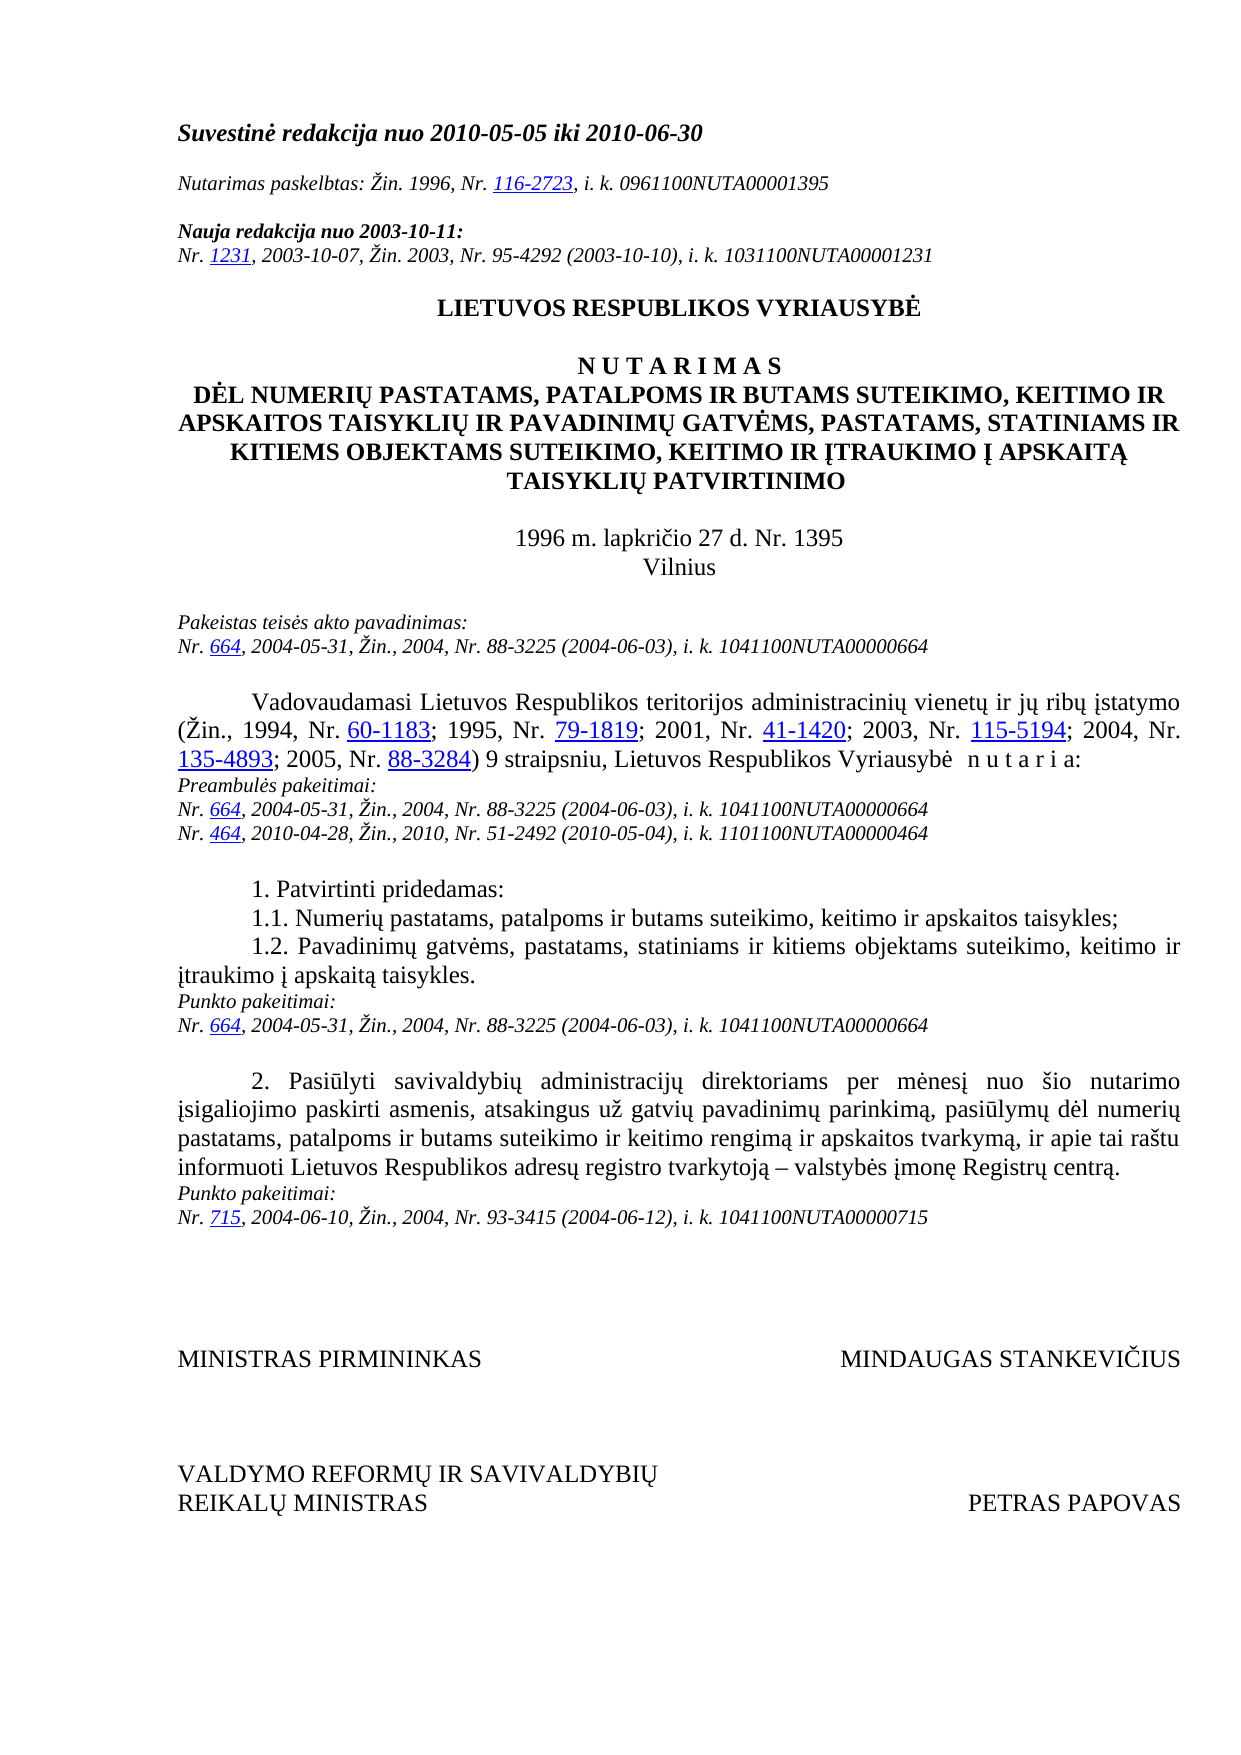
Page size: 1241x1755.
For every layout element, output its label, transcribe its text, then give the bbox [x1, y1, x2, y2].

text Nr. 664, 2004-05-31, Žin., 2004, Nr. 88-3225 (2004-06-03), i. k. 1041100NUTA00000664 [177, 634, 1181, 658]
text 1.2. Pavadinimų gatvėms, pastatams, statiniams ir kitiems objektams suteikimo, keitimo ir įtraukimo į apskaitą taisykles. [177, 931, 1181, 989]
text Nr. 664, 2004-05-31, Žin., 2004, Nr. 88-3225 (2004-06-03), i. k. 1041100NUTA00000664 [177, 1013, 1181, 1037]
text NUTARIMAS [177, 351, 1181, 380]
text Punkto pakeitimai: [177, 1181, 1181, 1205]
text Nr. 715, 2004-06-10, Žin., 2004, Nr. 93-3415 (2004-06-12), i. k. 1041100NUTA00000715 [177, 1205, 1181, 1229]
text LIETUVOS RESPUBLIKOS VYRIAUSYBĖ [177, 293, 1181, 322]
text Nauja redakcija nuo 2003-10-11: [177, 219, 1181, 243]
text Nr. 464, 2010-04-28, Žin., 2010, Nr. 51-2492 (2010-05-04), i. k. 1101100NUTA00000464 [177, 821, 1181, 845]
text 1. Patvirtinti pridedamas: [177, 874, 1181, 903]
text Nr. 664, 2004-05-31, Žin., 2004, Nr. 88-3225 (2004-06-03), i. k. 1041100NUTA00000664 [177, 797, 1181, 821]
text MINISTRAS PIRMININKAS MINDAUGAS STANKEVIČIUS [177, 1344, 1181, 1373]
text Pakeistas teisės akto pavadinimas: [177, 610, 1181, 634]
text Vilnius [177, 552, 1181, 581]
text DĖL NUMERIŲ PASTATAMS, PATALPOMS IR BUTAMS SUTEIKIMO, KEITIMO IR APSKAITOS TAISYKLIŲ IR PAVADINIMŲ GATVĖMS, PASTATAMS, STATINIAMS IR KITIEMS OBJEKTAMS SUTEIKIMO, KEITIMO IR ĮTRAUKIMO Į APSKAITĄ TAISYKLIŲ PATVIRTINIMO [177, 380, 1181, 495]
text 1.1. Numerių pastatams, patalpoms ir butams suteikimo, keitimo ir apskaitos taisykles; [177, 903, 1181, 931]
text REIKALŲ MINISTRAS PETRAS PAPOVAS [177, 1488, 1181, 1516]
text Nr. 1231, 2003-10-07, Žin. 2003, Nr. 95-4292 (2003-10-10), i. k. 1031100NUTA00001231 [177, 243, 1181, 267]
text Nutarimas paskelbtas: Žin. 1996, Nr. 116-2723, i. k. 0961100NUTA00001395 [177, 171, 1181, 195]
text Vadovaudamasi Lietuvos Respublikos teritorijos administracinių vienetų ir jų ribų įstatymo (Žin., 1994, Nr. 60-1183; 1995, Nr. 79-1819; 2001, Nr. 41-1420; 2003, Nr. 115-5194; 2004, Nr. 135-4893; 2005, Nr. 88-3284) 9 straipsniu, Lietuvos Respublikos Vyriausybė nutaria: [177, 687, 1181, 773]
text VALDYMO REFORMŲ IR SAVIVALDYBIŲ [177, 1459, 1181, 1488]
text Suvestinė redakcija nuo 2010-05-05 iki 2010-06-30 [177, 118, 1181, 147]
text Preambulės pakeitimai: [177, 773, 1181, 797]
text 2. Pasiūlyti savivaldybių administracijų direktoriams per mėnesį nuo šio nutarimo įsigaliojimo paskirti asmenis, atsakingus už gatvių pavadinimų parinkimą, pasiūlymų dėl numerių pastatams, patalpoms ir butams suteikimo ir keitimo rengimą ir apskaitos tvarkymą, ir apie tai raštu informuoti Lietuvos Respublikos adresų registro tvarkytoją – valstybės įmonę Registrų centrą. [177, 1066, 1181, 1181]
text 1996 m. lapkričio 27 d. Nr. 1395 [177, 523, 1181, 552]
text Punkto pakeitimai: [177, 989, 1181, 1013]
